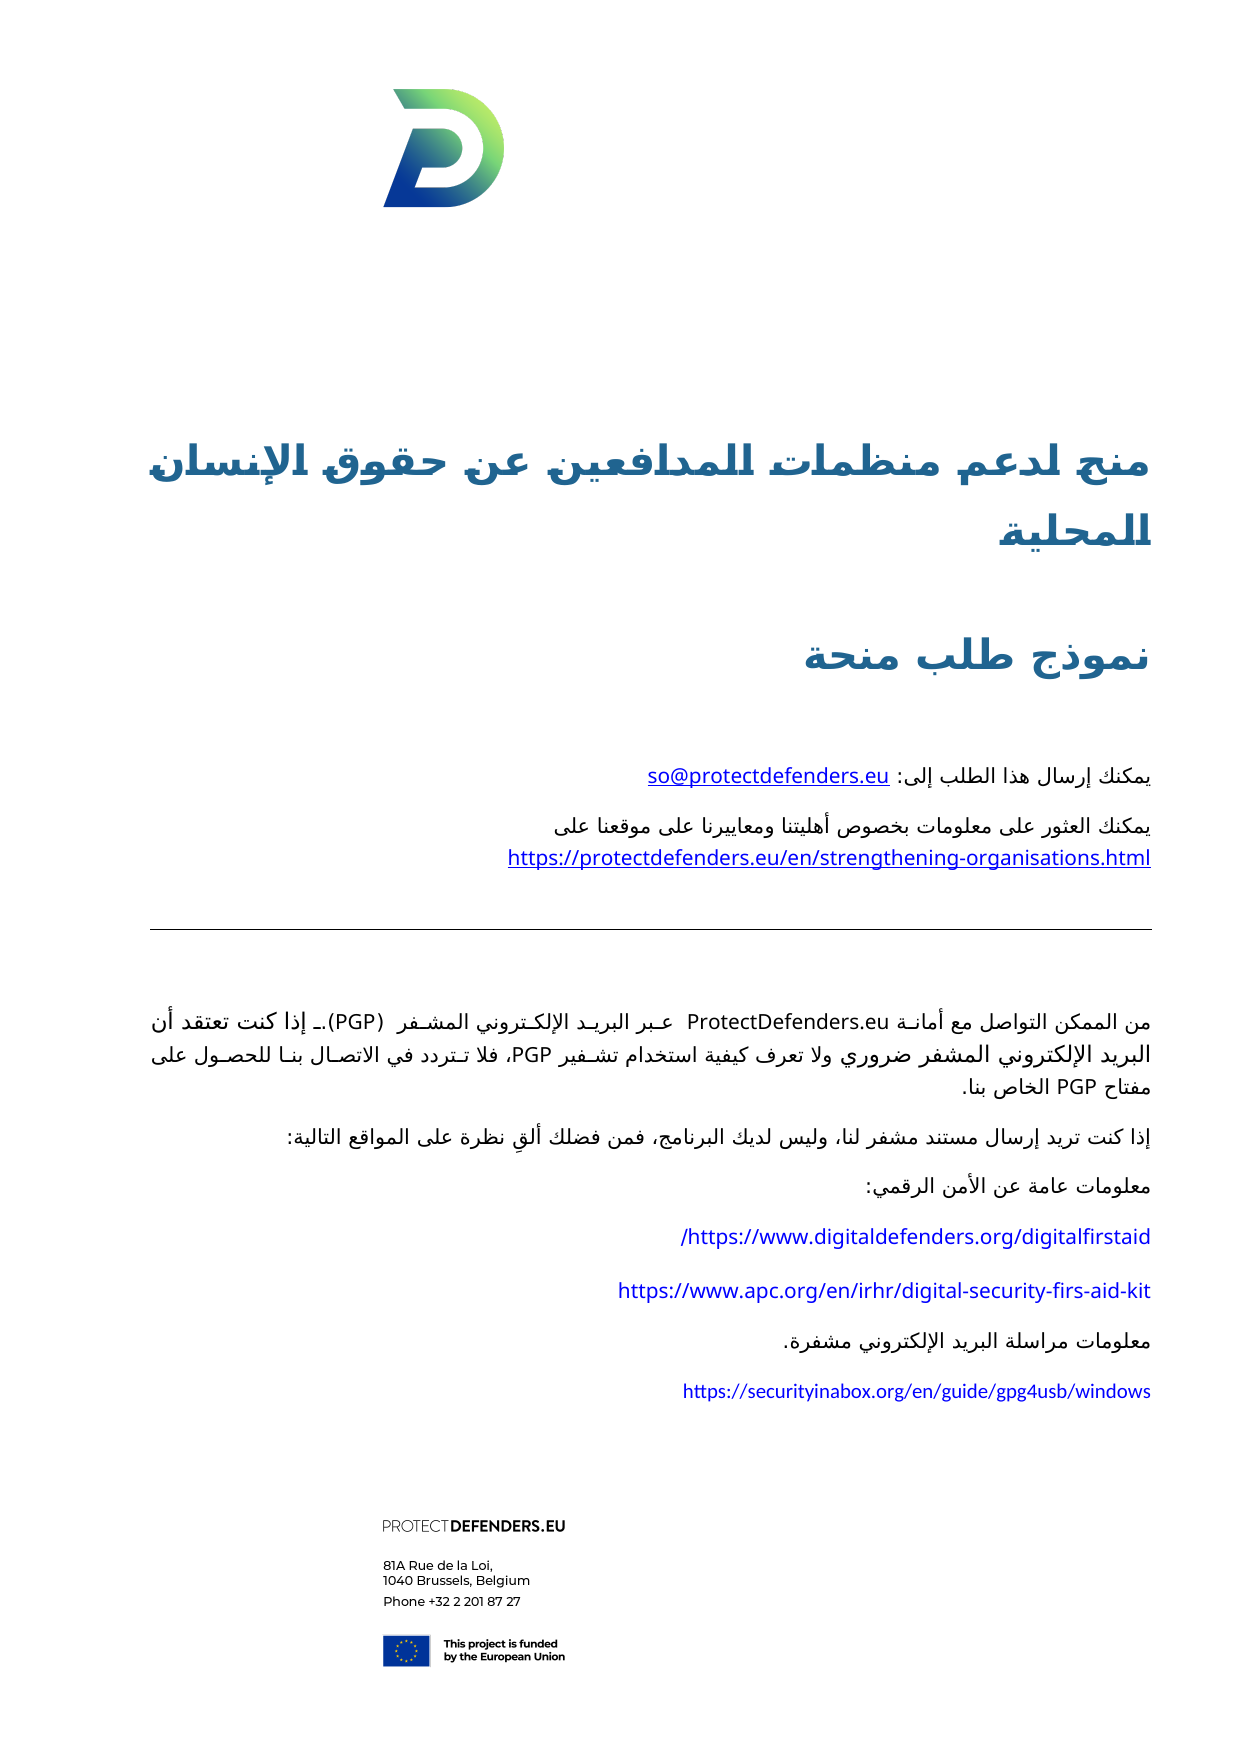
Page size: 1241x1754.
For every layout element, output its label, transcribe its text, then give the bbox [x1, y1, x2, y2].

text معلومات عامة عن الأمن الرقمي: [150, 1174, 1152, 1198]
text https://securityinabox.org/en/guide/gpg4usb/windows [150, 1378, 1152, 1403]
text من الممكن التواصل مع أمانة ProtectDefenders.eu عبر البريد الإلكتروني المشفر (PGP). إذا كنت تعتقد أن البريد الإلكتروني المشفر ضروري ولا تعرف كيفية استخدام تشفير PGP، فلا تتردد في الاتصال بنا للحصول على مفتاح PGP الخاص بنا. [150, 1007, 1152, 1100]
text إذا كنت تريد إرسال مستند مشفر لنا، وليس لديك البرنامج، فمن فضلك ألقِ نظرة على المواقع التالية: [150, 1125, 1152, 1149]
picture [294, 0, 1241, 1754]
text يمكنك العثور على معلومات بخصوص أهليتنا ومعاييرنا على موقعنا على https://protectdefenders.eu/en/strengthening-organisations.html [150, 814, 1152, 871]
title منح لدعم منظمات المدافعين عن حقوق الإنسان المحلية [150, 418, 1152, 560]
text https://www.apc.org/en/irhr/digital-security-firs-aid-kit [150, 1276, 1152, 1304]
text يمكنك إرسال هذا الطلب إلى: so@protectdefenders.eu [150, 761, 1152, 789]
text https://www.digitaldefenders.org/digitalfirstaid/ [150, 1222, 1152, 1251]
text نموذج طلب منحة [150, 631, 1152, 679]
text معلومات مراسلة البريد الإلكتروني مشفرة. [150, 1329, 1152, 1354]
